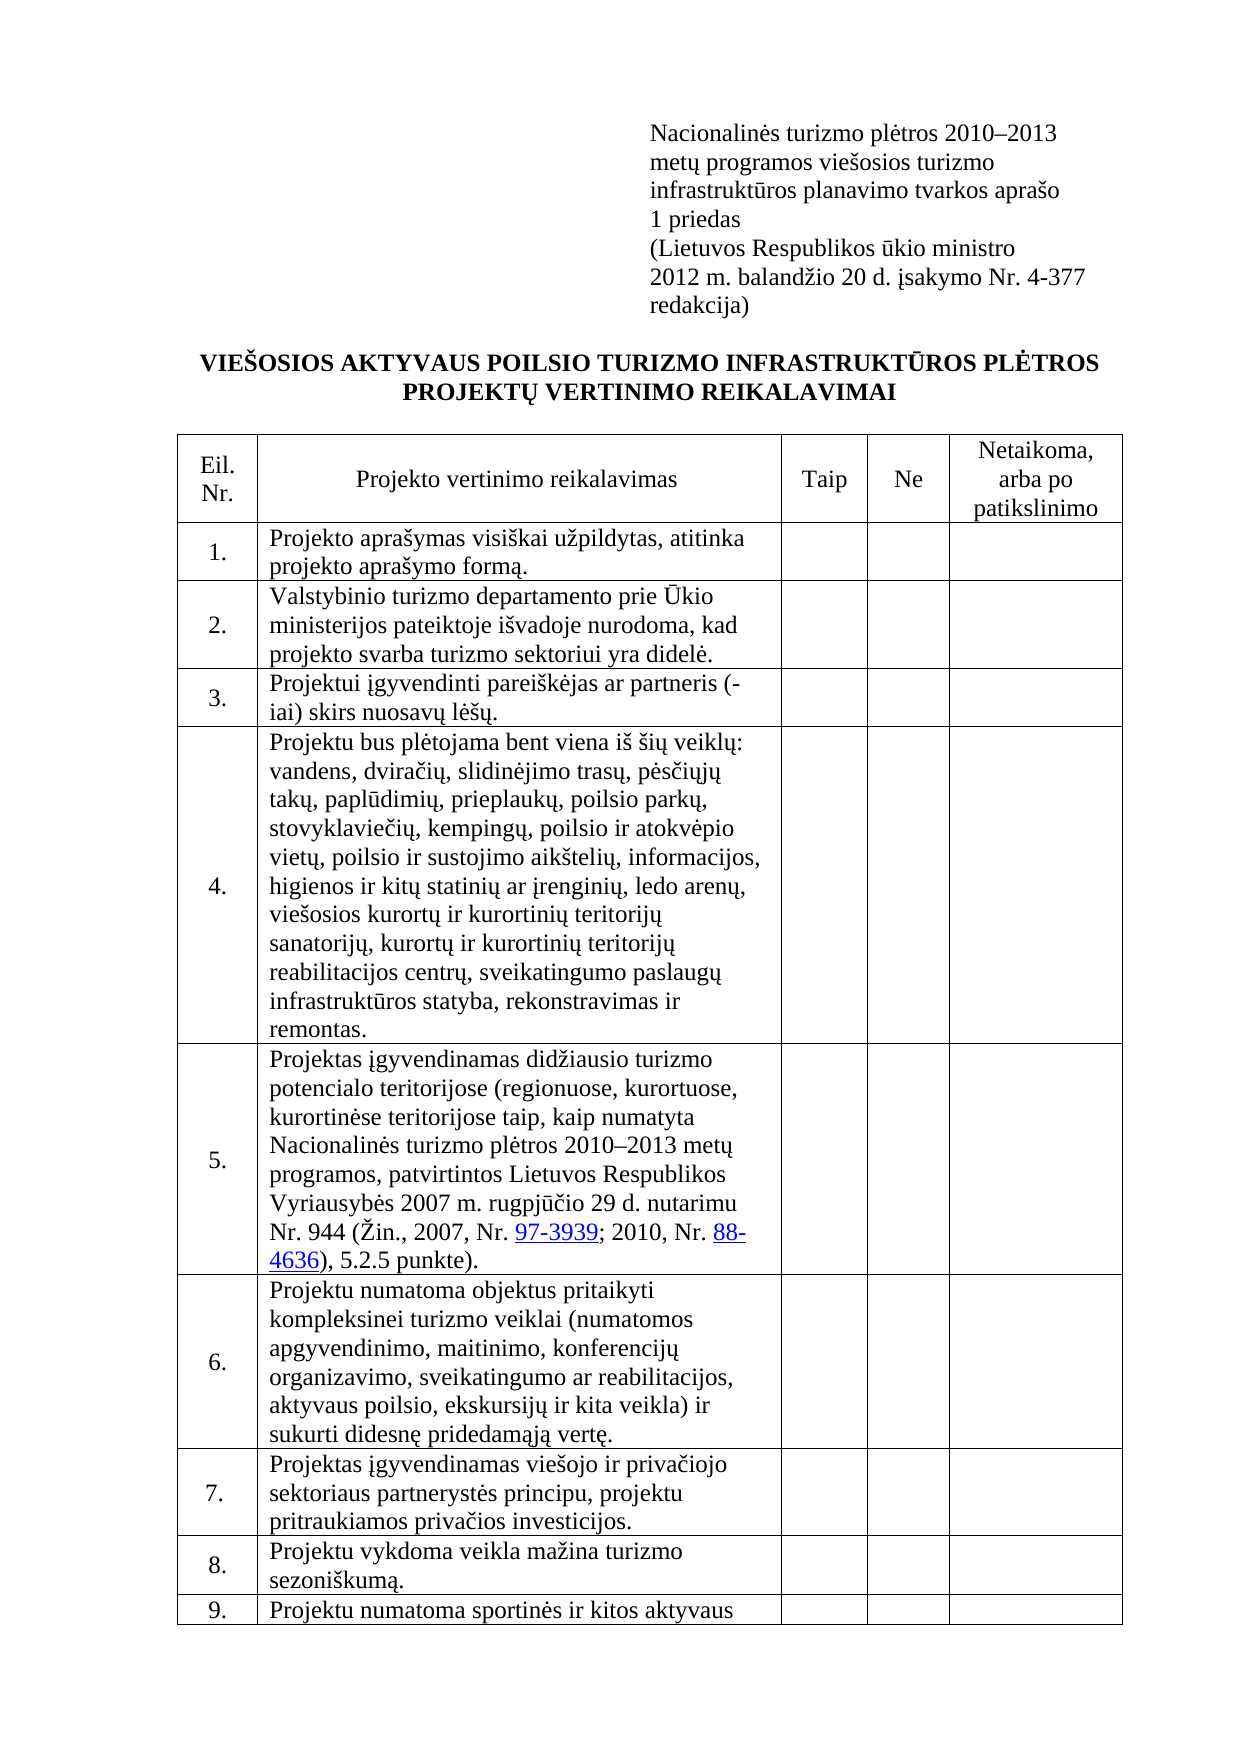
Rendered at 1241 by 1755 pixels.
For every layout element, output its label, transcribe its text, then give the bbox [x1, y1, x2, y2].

table_cell [868, 581, 949, 667]
table_cell Projektu numatoma objektus pritaikyti kompleksinei turizmo veiklai (numatomos apgyvendinimo, maitinimo, konferencijų organizavimo, sveikatingumo ar reabilitacijos, aktyvaus poilsio, ekskursijų ir kita veikla) ir sukurti didesnę pridedamąją vertę. [258, 1275, 781, 1448]
table_cell 8. [178, 1536, 257, 1594]
table_cell 6. [178, 1275, 257, 1448]
table_cell [950, 1536, 1122, 1594]
table_cell [950, 1044, 1122, 1274]
table_cell 9. [178, 1595, 257, 1623]
table_cell [782, 1536, 867, 1594]
table_cell [950, 581, 1122, 667]
table_cell Projektas įgyvendinamas didžiausio turizmo potencialo teritorijose (regionuose, kurortuose, kurortinėse teritorijose taip, kaip numatyta Nacionalinės turizmo plėtros 2010–2013 metų programos, patvirtintos Lietuvos Respublikos Vyriausybės 2007 m. rugpjūčio 29 d. nutarimu Nr. 944 (Žin., 2007, Nr. 97-3939; 2010, Nr. 88-4636), 5.2.5 punkte). [258, 1044, 781, 1274]
table_cell Projektu vykdoma veikla mažina turizmo sezoniškumą. [258, 1536, 781, 1594]
table_cell [950, 669, 1122, 726]
text Nacionalinės turizmo plėtros 2010–2013 [649, 118, 1122, 147]
table_cell [868, 727, 949, 1043]
table_cell [950, 1449, 1122, 1535]
table_header Ne [868, 435, 949, 522]
table_cell [868, 1536, 949, 1594]
table_cell 2. [178, 581, 257, 667]
text (Lietuvos Respublikos ūkio ministro [649, 233, 1122, 262]
table_cell [782, 727, 867, 1043]
table_cell 4. [178, 727, 257, 1043]
table_header Taip [782, 435, 867, 522]
table_header Eil. Nr. [178, 435, 257, 522]
table_cell Projekto aprašymas visiškai užpildytas, atitinka projekto aprašymo formą. [258, 523, 781, 580]
table_cell Projektu bus plėtojama bent viena iš šių veiklų: vandens, dviračių, slidinėjimo trasų, pėsčiųjų takų, paplūdimių, prieplaukų, poilsio parkų, stovyklaviečių, kempingų, poilsio ir atokvėpio vietų, poilsio ir sustojimo aikštelių, informacijos, higienos ir kitų statinių ar įrenginių, ledo arenų, viešosios kurortų ir kurortinių teritorijų sanatorijų, kurortų ir kurortinių teritorijų reabilitacijos centrų, sveikatingumo paslaugų infrastruktūros statyba, rekonstravimas ir remontas. [258, 727, 781, 1043]
table_cell [950, 523, 1122, 580]
table_cell [868, 669, 949, 726]
table_cell [782, 581, 867, 667]
table_cell [868, 1595, 949, 1623]
table_cell [782, 1449, 867, 1535]
text 2012 m. balandžio 20 d. įsakymo Nr. 4-377 redakcija) [649, 262, 1122, 319]
text metų programos viešosios turizmo [649, 147, 1122, 176]
table_cell [782, 1275, 867, 1448]
text 1 priedas [649, 204, 1122, 233]
table_cell Projektas įgyvendinamas viešojo ir privačiojo sektoriaus partnerystės principu, projektu pritraukiamos privačios investicijos. [258, 1449, 781, 1535]
table_cell 7. [178, 1449, 257, 1535]
table_cell Valstybinio turizmo departamento prie Ūkio ministerijos pateiktoje išvadoje nurodoma, kad projekto svarba turizmo sektoriui yra didelė. [258, 581, 781, 667]
table_cell [782, 523, 867, 580]
table_cell 1. [178, 523, 257, 580]
table_header Netaikoma, arba po patikslinimo [950, 435, 1122, 522]
text infrastruktūros planavimo tvarkos aprašo [649, 176, 1122, 204]
table_cell Projektui įgyvendinti pareiškėjas ar partneris (-iai) skirs nuosavų lėšų. [258, 669, 781, 726]
table_cell [868, 1275, 949, 1448]
table_cell [782, 1044, 867, 1274]
table_cell [782, 1595, 867, 1623]
table_header Projekto vertinimo reikalavimas [258, 435, 781, 522]
table_cell Projektu numatoma sportinės ir kitos aktyvaus [258, 1595, 781, 1623]
table_cell [868, 523, 949, 580]
table_cell 5. [178, 1044, 257, 1274]
table_cell [868, 1044, 949, 1274]
table_cell [950, 727, 1122, 1043]
table_cell [868, 1449, 949, 1535]
text VIEŠOSIOS AKTYVAUS POILSIO TURIZMO INFRASTRUKTŪROS PLĖTROS PROJEKTŲ VERTINIMO REIKALAVIMAI [177, 348, 1122, 406]
table_cell [950, 1595, 1122, 1623]
table_cell 3. [178, 669, 257, 726]
table_cell [950, 1275, 1122, 1448]
table_cell [782, 669, 867, 726]
